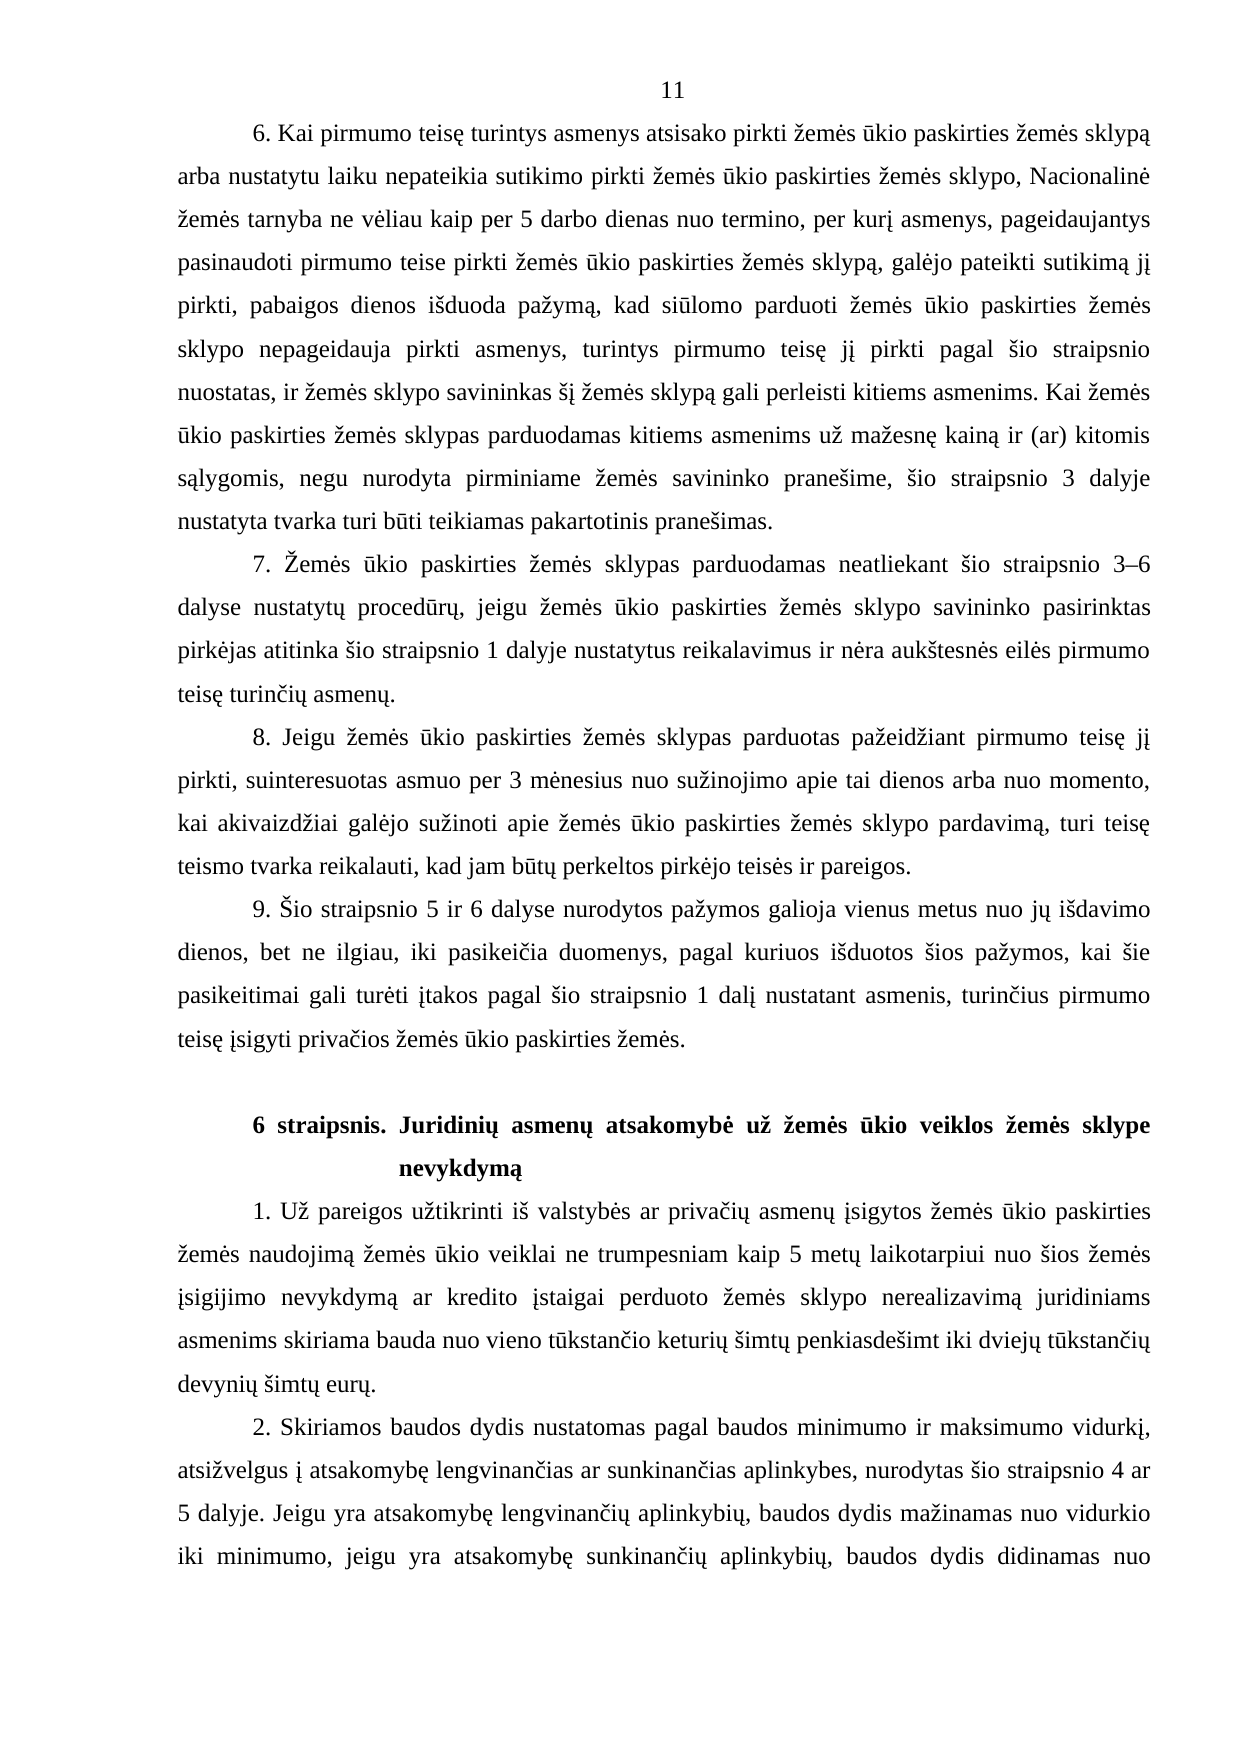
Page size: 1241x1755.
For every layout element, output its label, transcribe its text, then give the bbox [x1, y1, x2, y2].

text 9. Šio straipsnio 5 ir 6 dalyse nurodytos pažymos galioja vienus metus nuo jų išdavimo dienos, bet ne ilgiau, iki pasikeičia duomenys, pagal kuriuos išduotos šios pažymos, kai šie pasikeitimai gali turėti įtakos pagal šio straipsnio 1 dalį nustatant asmenis, turinčius pirmumo teisę įsigyti privačios žemės ūkio paskirties žemės. [177, 894, 1152, 1052]
text 2. Skiriamos baudos dydis nustatomas pagal baudos minimumo ir maksimumo vidurkį, atsižvelgus į atsakomybę lengvinančias ar sunkinančias aplinkybes, nurodytas šio straipsnio 4 ar 5 dalyje. Jeigu yra atsakomybę lengvinančių aplinkybių, baudos dydis mažinamas nuo vidurkio iki minimumo, jeigu yra atsakomybę sunkinančių aplinkybių, baudos dydis didinamas nuo [177, 1412, 1152, 1570]
text 6. Kai pirmumo teisę turintys asmenys atsisako pirkti žemės ūkio paskirties žemės sklypą arba nustatytu laiku nepateikia sutikimo pirkti žemės ūkio paskirties žemės sklypo, Nacionalinė žemės tarnyba ne vėliau kaip per 5 darbo dienas nuo termino, per kurį asmenys, pageidaujantys pasinaudoti pirmumo teise pirkti žemės ūkio paskirties žemės sklypą, galėjo pateikti sutikimą jį pirkti, pabaigos dienos išduoda pažymą, kad siūlomo parduoti žemės ūkio paskirties žemės sklypo nepageidauja pirkti asmenys, turintys pirmumo teisę jį pirkti pagal šio straipsnio nuostatas, ir žemės sklypo savininkas šį žemės sklypą gali perleisti kitiems asmenims. Kai žemės ūkio paskirties žemės sklypas parduodamas kitiems asmenims už mažesnę kainą ir (ar) kitomis sąlygomis, negu nurodyta pirminiame žemės savininko pranešime, šio straipsnio 3 dalyje nustatyta tvarka turi būti teikiamas pakartotinis pranešimas. [177, 118, 1152, 535]
text 6 straipsnis. Juridinių asmenų atsakomybė už žemės ūkio veiklos žemės sklype nevykdymą [252, 1110, 1152, 1182]
text 8. Jeigu žemės ūkio paskirties žemės sklypas parduotas pažeidžiant pirmumo teisę jį pirkti, suinteresuotas asmuo per 3 mėnesius nuo sužinojimo apie tai dienos arba nuo momento, kai akivaizdžiai galėjo sužinoti apie žemės ūkio paskirties žemės sklypo pardavimą, turi teisę teismo tvarka reikalauti, kad jam būtų perkeltos pirkėjo teisės ir pareigos. [177, 722, 1152, 880]
text 7. Žemės ūkio paskirties žemės sklypas parduodamas neatliekant šio straipsnio 3–6 dalyse nustatytų procedūrų, jeigu žemės ūkio paskirties žemės sklypo savininko pasirinktas pirkėjas atitinka šio straipsnio 1 dalyje nustatytus reikalavimus ir nėra aukštesnės eilės pirmumo teisę turinčių asmenų. [177, 549, 1152, 707]
text 1. Už pareigos užtikrinti iš valstybės ar privačių asmenų įsigytos žemės ūkio paskirties žemės naudojimą žemės ūkio veiklai ne trumpesniam kaip 5 metų laikotarpiui nuo šios žemės įsigijimo nevykdymą ar kredito įstaigai perduoto žemės sklypo nerealizavimą juridiniams asmenims skiriama bauda nuo vieno tūkstančio keturių šimtų penkiasdešimt iki dviejų tūkstančių devynių šimtų eurų. [177, 1196, 1152, 1397]
